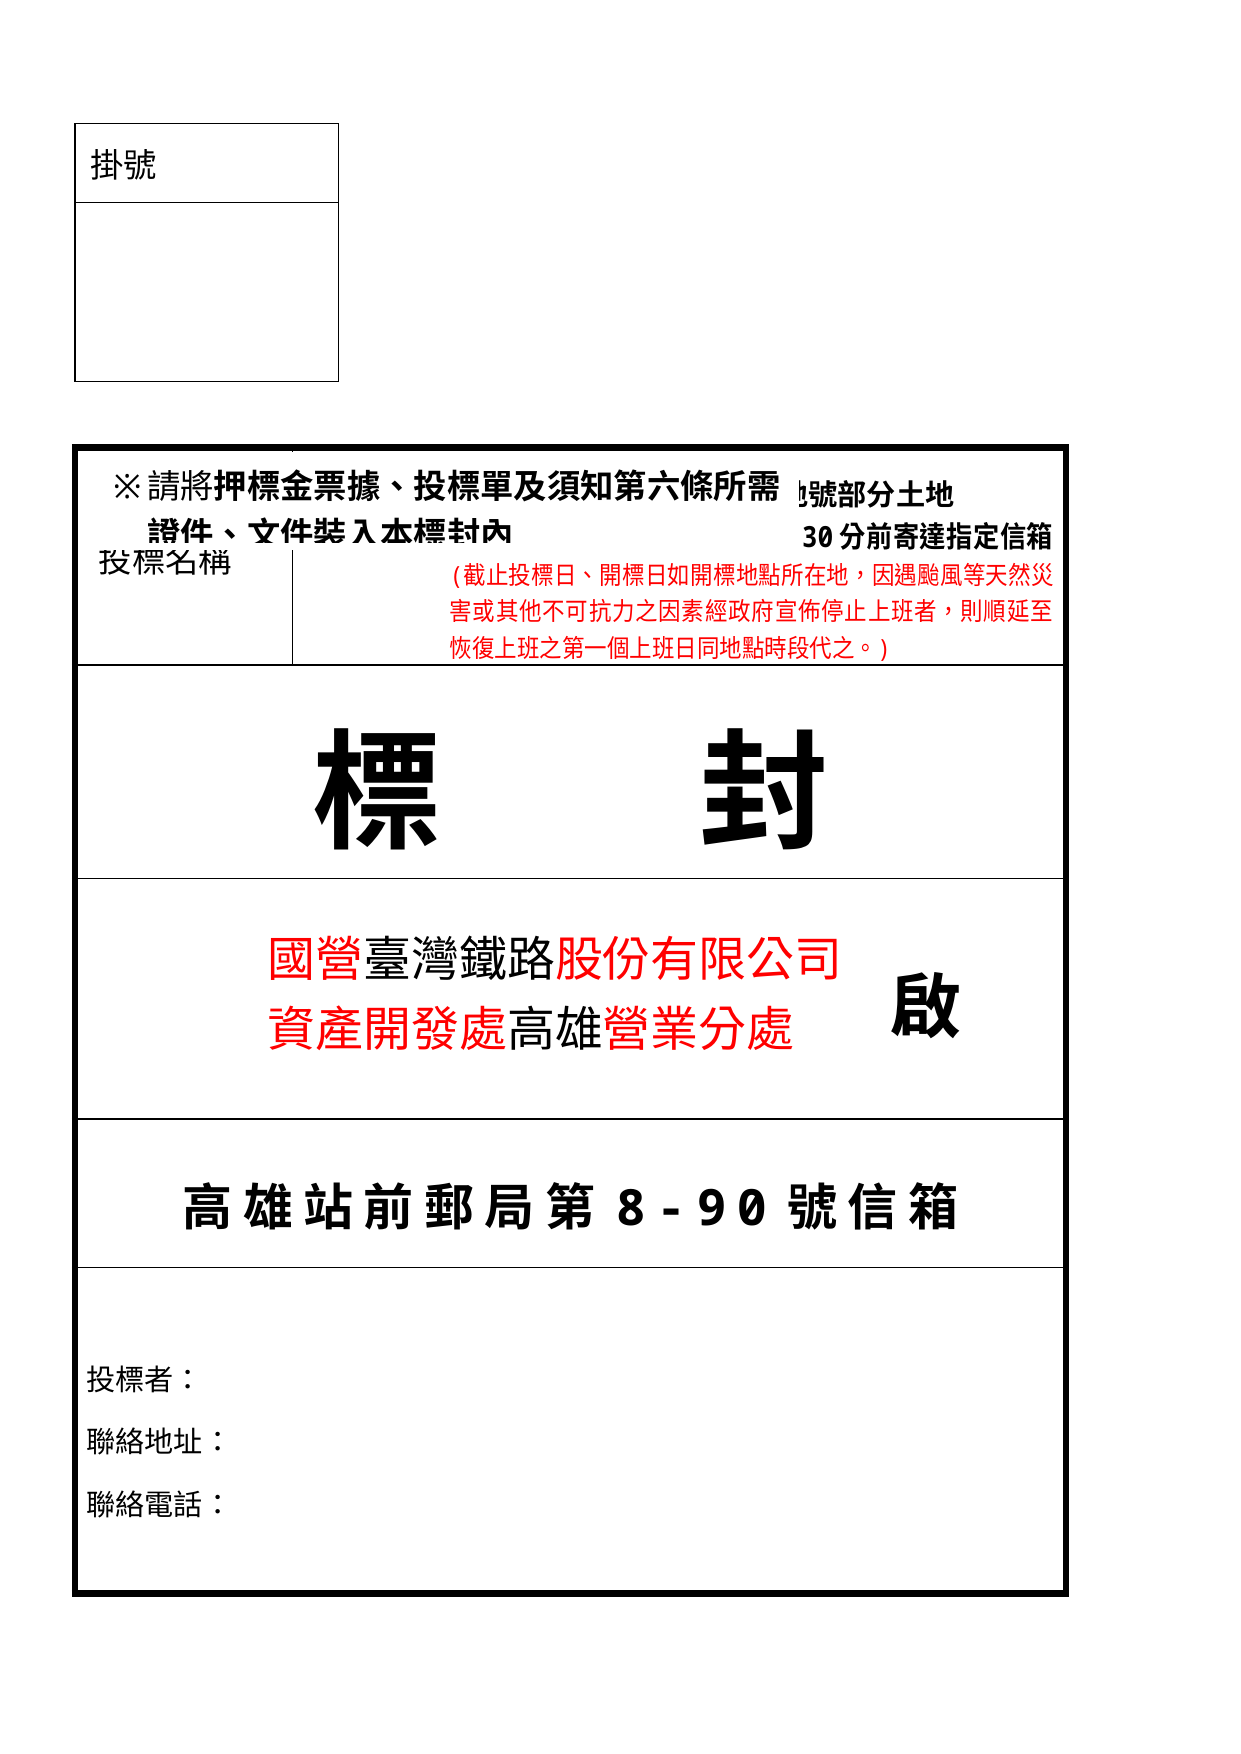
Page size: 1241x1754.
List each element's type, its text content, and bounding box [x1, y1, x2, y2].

table_cell 標 封 [78, 666, 1063, 878]
text ※請將押標金票據、投標單及須知第六條所需 [107, 460, 784, 508]
table_cell 投標者： 聯絡地址： 聯絡電話： [78, 1268, 1063, 1590]
text 證件、文件裝入本標封內 [107, 508, 784, 542]
table_cell 高雄站前郵局第8-90號信箱 [78, 1120, 1063, 1267]
table_cell [76, 203, 338, 381]
table_header 掛號 [76, 124, 338, 202]
table_header 投標名稱 [78, 451, 292, 664]
table_cell 國營臺灣鐵路股份有限公司資產開發處高雄營業分處 啟 [78, 879, 1063, 1118]
table_header 標案名稱：高雄市路竹區環球段1510地號部分土地 截標時間：請於115年6月3日上午9時30分前寄達指定信箱(截止投標日、開標日如開標地點所在地，因遇颱風等天然災害或其他不可抗力之因素經政府宣佈停止上班者，則順延至恢復上班之第一個上班日同地點時段代之。) [293, 451, 1063, 664]
